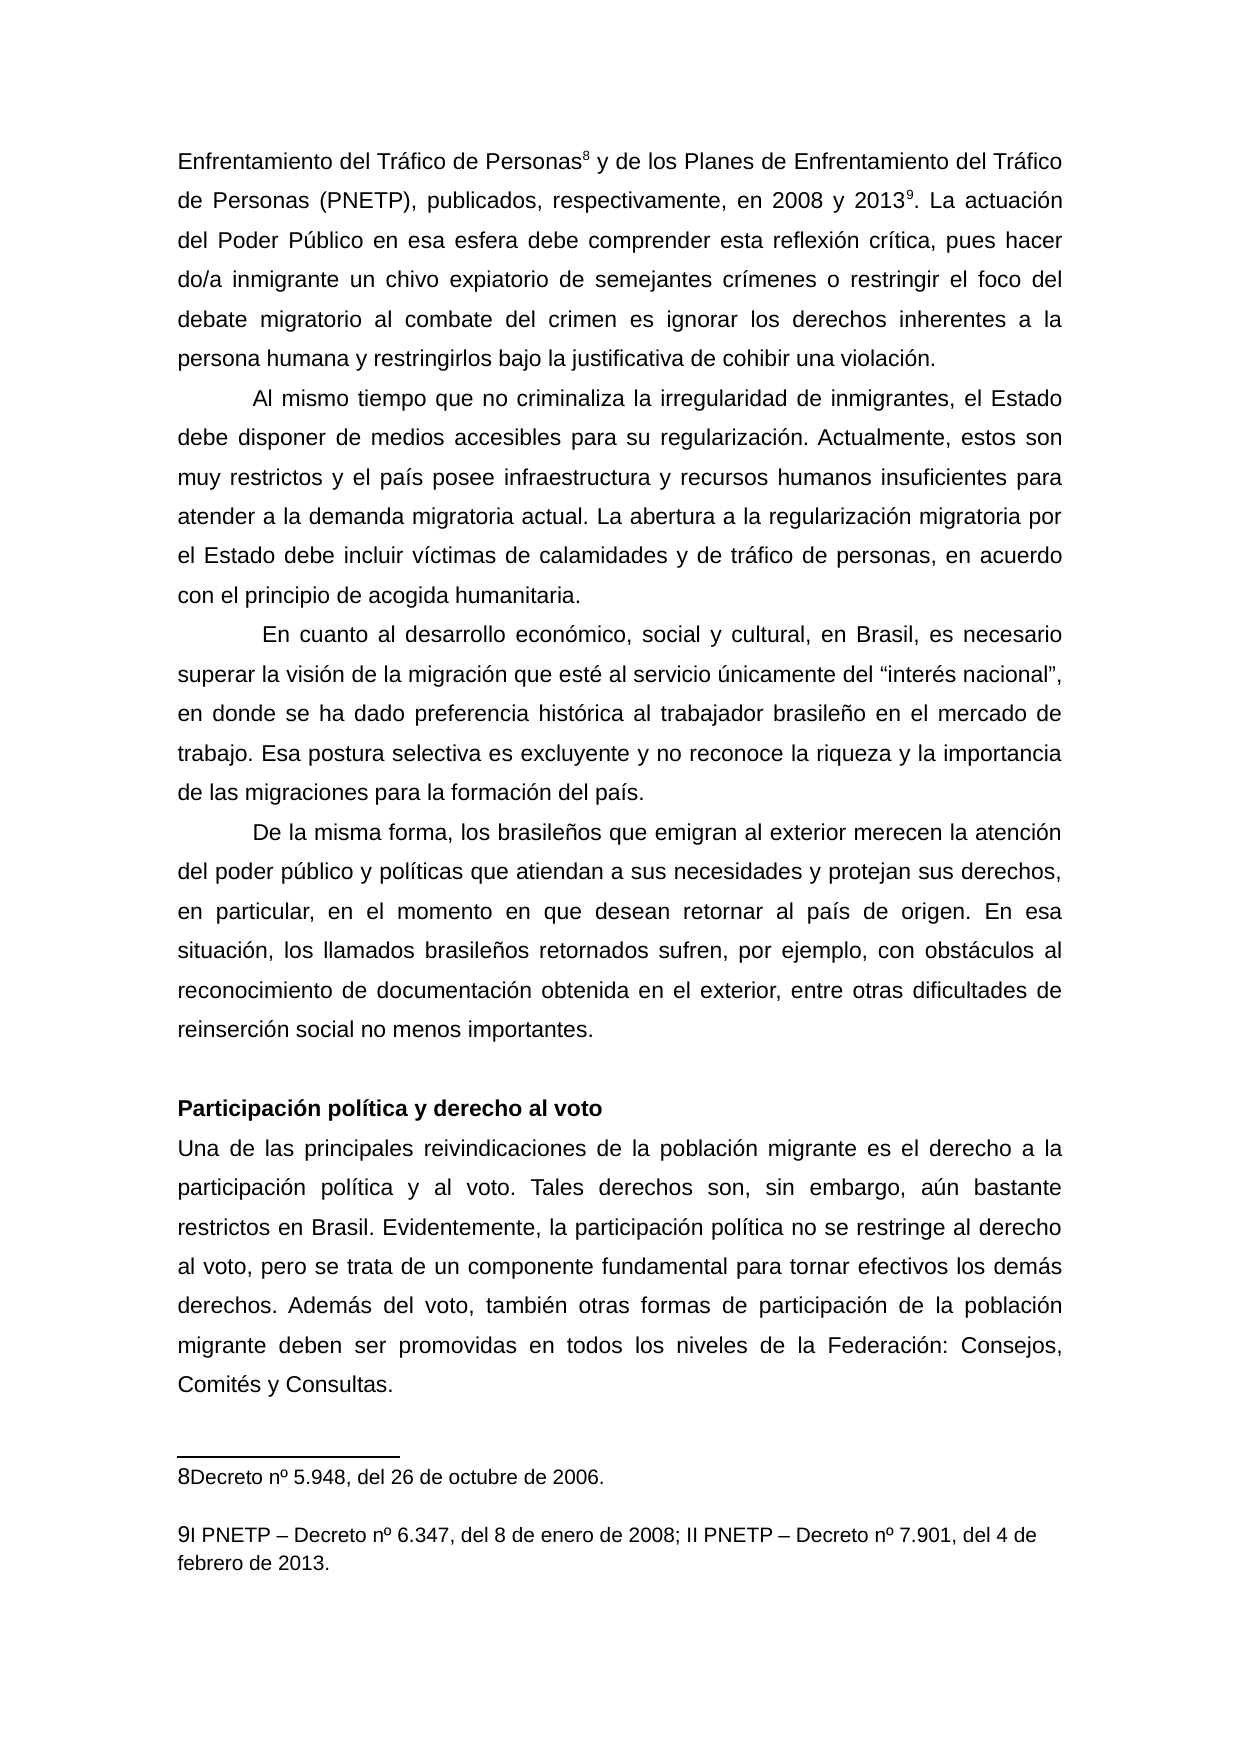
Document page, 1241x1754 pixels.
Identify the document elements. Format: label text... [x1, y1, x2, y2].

text Decreto nº 5.948, del 26 de octubre de 2006. [177, 1463, 1063, 1489]
text Al mismo tiempo que no criminaliza la irregularidad de inmigrantes, el Estado debe disponer de medios accesibles para su regularización. Actualmente, estos son muy restrictos y el país posee infraestructura y recursos humanos insuficientes para atender a la demanda migratoria actual. La abertura a la regularización migratoria por el Estado debe incluir víctimas de calamidades y de tráfico de personas, en acuerdo con el principio de acogida humanitaria. [177, 384, 1063, 608]
text Una de las principales reivindicaciones de la población migrante es el derecho a la participación política y al voto. Tales derechos son, sin embargo, aún bastante restrictos en Brasil. Evidentemente, la participación política no se restringe al derecho al voto, pero se trata de un componente fundamental para tornar efectivos los demás derechos. Además del voto, también otras formas de participación de la población migrante deben ser promovidas en todos los niveles de la Federación: Consejos, Comités y Consultas. [177, 1134, 1063, 1398]
text I PNETP – Decreto nº 6.347, del 8 de enero de 2008; II PNETP – Decreto nº 7.901, del 4 de febrero de 2013. [177, 1521, 1063, 1575]
text En cuanto al desarrollo económico, social y cultural, en Brasil, es necesario superar la visión de la migración que esté al servicio únicamente del “interés nacional”, en donde se ha dado preferencia histórica al trabajador brasileño en el mercado de trabajo. Esa postura selectiva es excluyente y no reconoce la riqueza y la importancia de las migraciones para la formación del país. [177, 621, 1063, 806]
text De la misma forma, los brasileños que emigran al exterior merecen la atención del poder público y políticas que atiendan a sus necesidades y protejan sus derechos, en particular, en el momento en que desean retornar al país de origen. En esa situación, los llamados brasileños retornados sufren, por ejemplo, con obstáculos al reconocimiento de documentación obtenida en el exterior, entre otras dificultades de reinserción social no menos importantes. [177, 819, 1063, 1042]
text Participación política y derecho al voto [177, 1095, 1063, 1121]
text Enfrentamiento del Tráfico de Personas y de los Planes de Enfrentamiento del Tráfico de Personas (PNETP), publicados, respectivamente, en 2008 y 2013. La actuación del Poder Público en esa esfera debe comprender esta reflexión crítica, pues hacer do/a inmigrante un chivo expiatorio de semejantes crímenes o restringir el foco del debate migratorio al combate del crimen es ignorar los derechos inherentes a la persona humana y restringirlos bajo la justificativa de cohibir una violación. [177, 148, 1063, 371]
